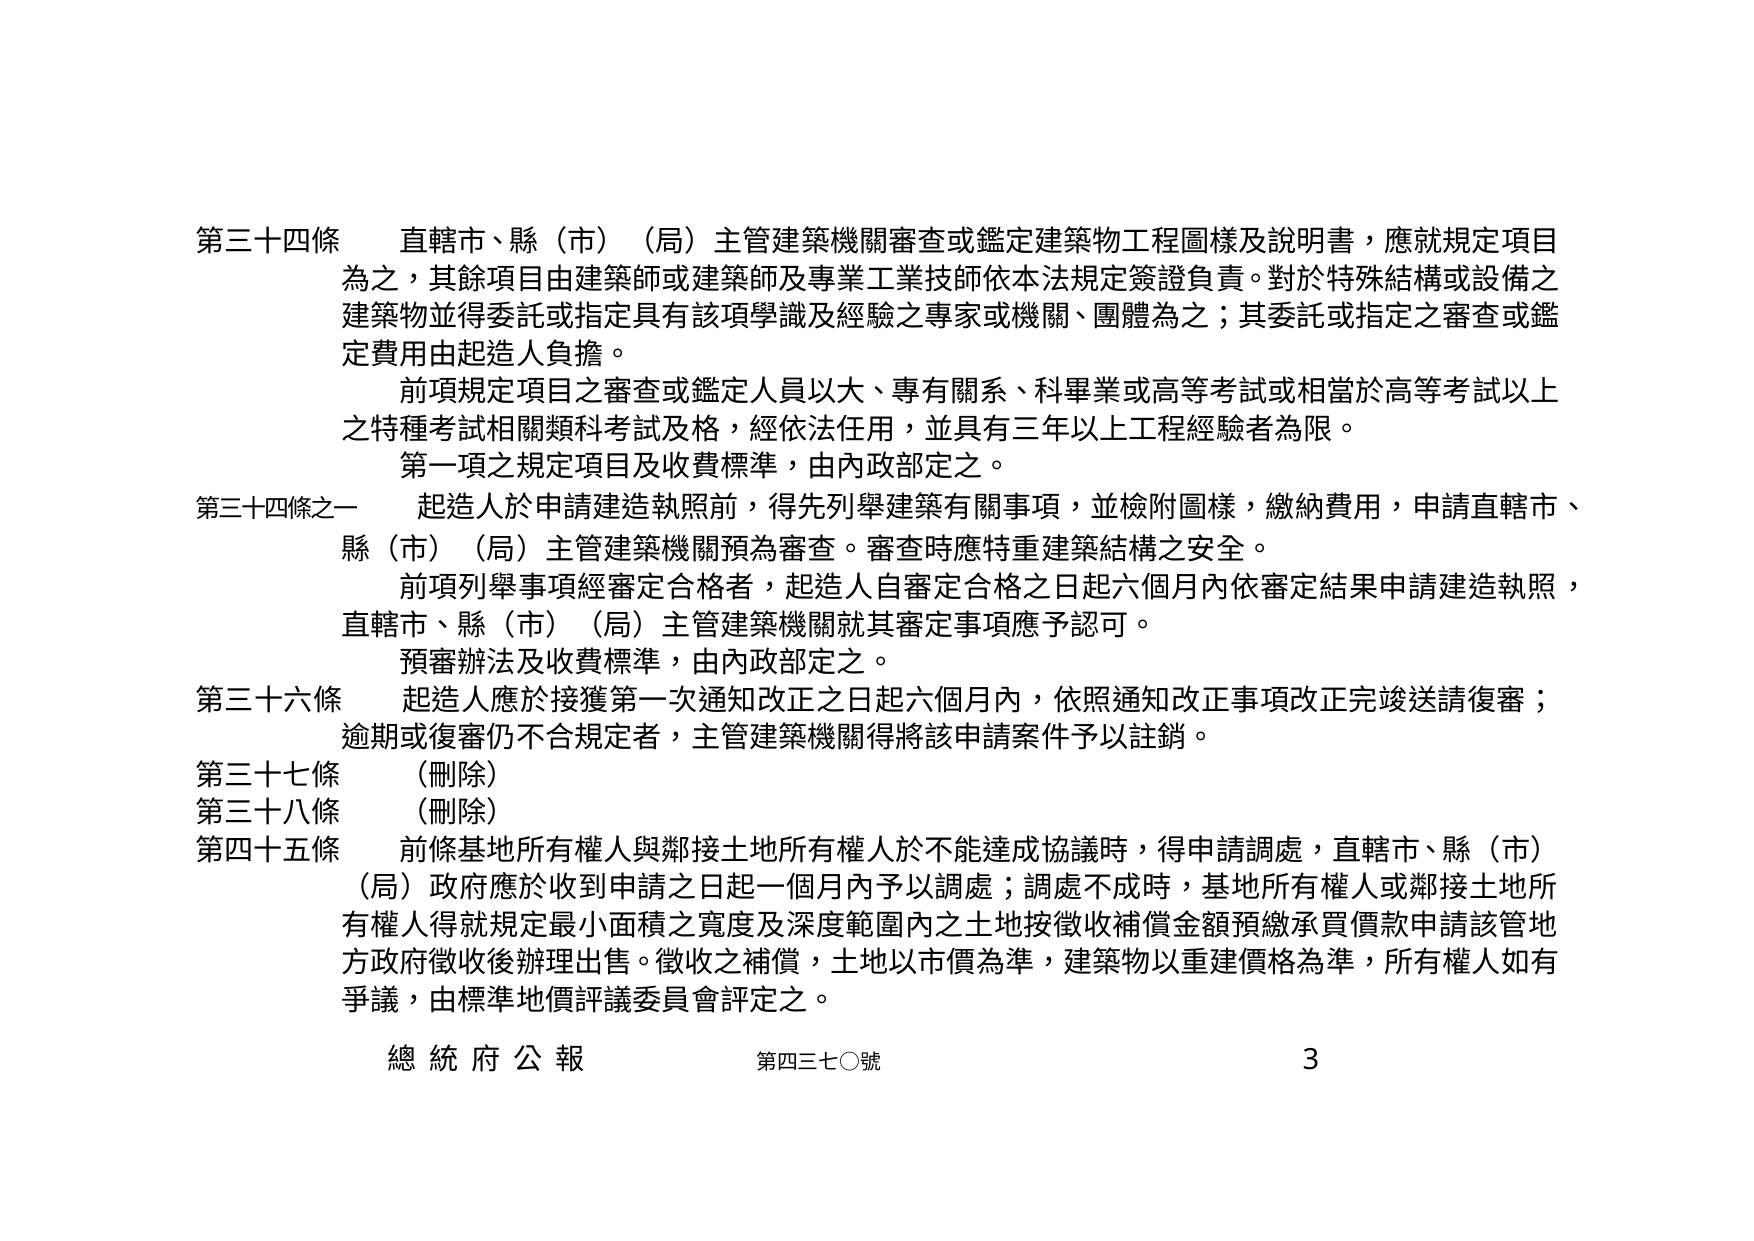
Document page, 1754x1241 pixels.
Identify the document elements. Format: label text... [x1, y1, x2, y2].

text 第四十五條 前條基地所有權人與鄰接土地所有權人於不能達成協議時，得申請調處，直轄市、縣（市）（局）政府應於收到申請之日起一個月內予以調處；調處不成時，基地所有權人或鄰接土地所有權人得就規定最小面積之寬度及深度範圍內之土地按徵收補償金額預繳承買價款申請該管地方政府徵收後辦理出售。徵收之補償，土地以市價為準，建築物以重建價格為準，所有權人如有爭議，由標準地價評議委員會評定之。 [195, 830, 1559, 1017]
text 第三十四條之一 起造人於申請建造執照前，得先列舉建築有關事項，並檢附圖樣，繳納費用，申請直轄市、縣（市）（局）主管建築機關預為審查。審查時應特重建築結構之安全。 [195, 484, 1559, 567]
text 預審辦法及收費標準，由內政部定之。 [341, 642, 1559, 680]
text 第一項之規定項目及收費標準，由內政部定之。 [341, 447, 1559, 484]
text 第三十七條 （刪除） [195, 755, 1559, 792]
text 第三十六條 起造人應於接獲第一次通知改正之日起六個月內，依照通知改正事項改正完竣送請復審；逾期或復審仍不合規定者，主管建築機關得將該申請案件予以註銷。 [195, 680, 1559, 755]
text 前項規定項目之審查或鑑定人員以大、專有關系、科畢業或高等考試或相當於高等考試以上之特種考試相關類科考試及格，經依法任用，並具有三年以上工程經驗者為限。 [341, 372, 1559, 447]
text 第三十四條 直轄市、縣（市）（局）主管建築機關審查或鑑定建築物工程圖樣及說明書，應就規定項目為之，其餘項目由建築師或建築師及專業工業技師依本法規定簽證負責。對於特殊結構或設備之建築物並得委託或指定具有該項學識及經驗之專家或機關、團體為之；其委託或指定之審查或鑑定費用由起造人負擔。 [195, 222, 1559, 372]
text 第三十八條 （刪除） [195, 792, 1559, 830]
text 前項列舉事項經審定合格者，起造人自審定合格之日起六個月內依審定結果申請建造執照，直轄市、縣（市）（局）主管建築機關就其審定事項應予認可。 [341, 567, 1559, 642]
